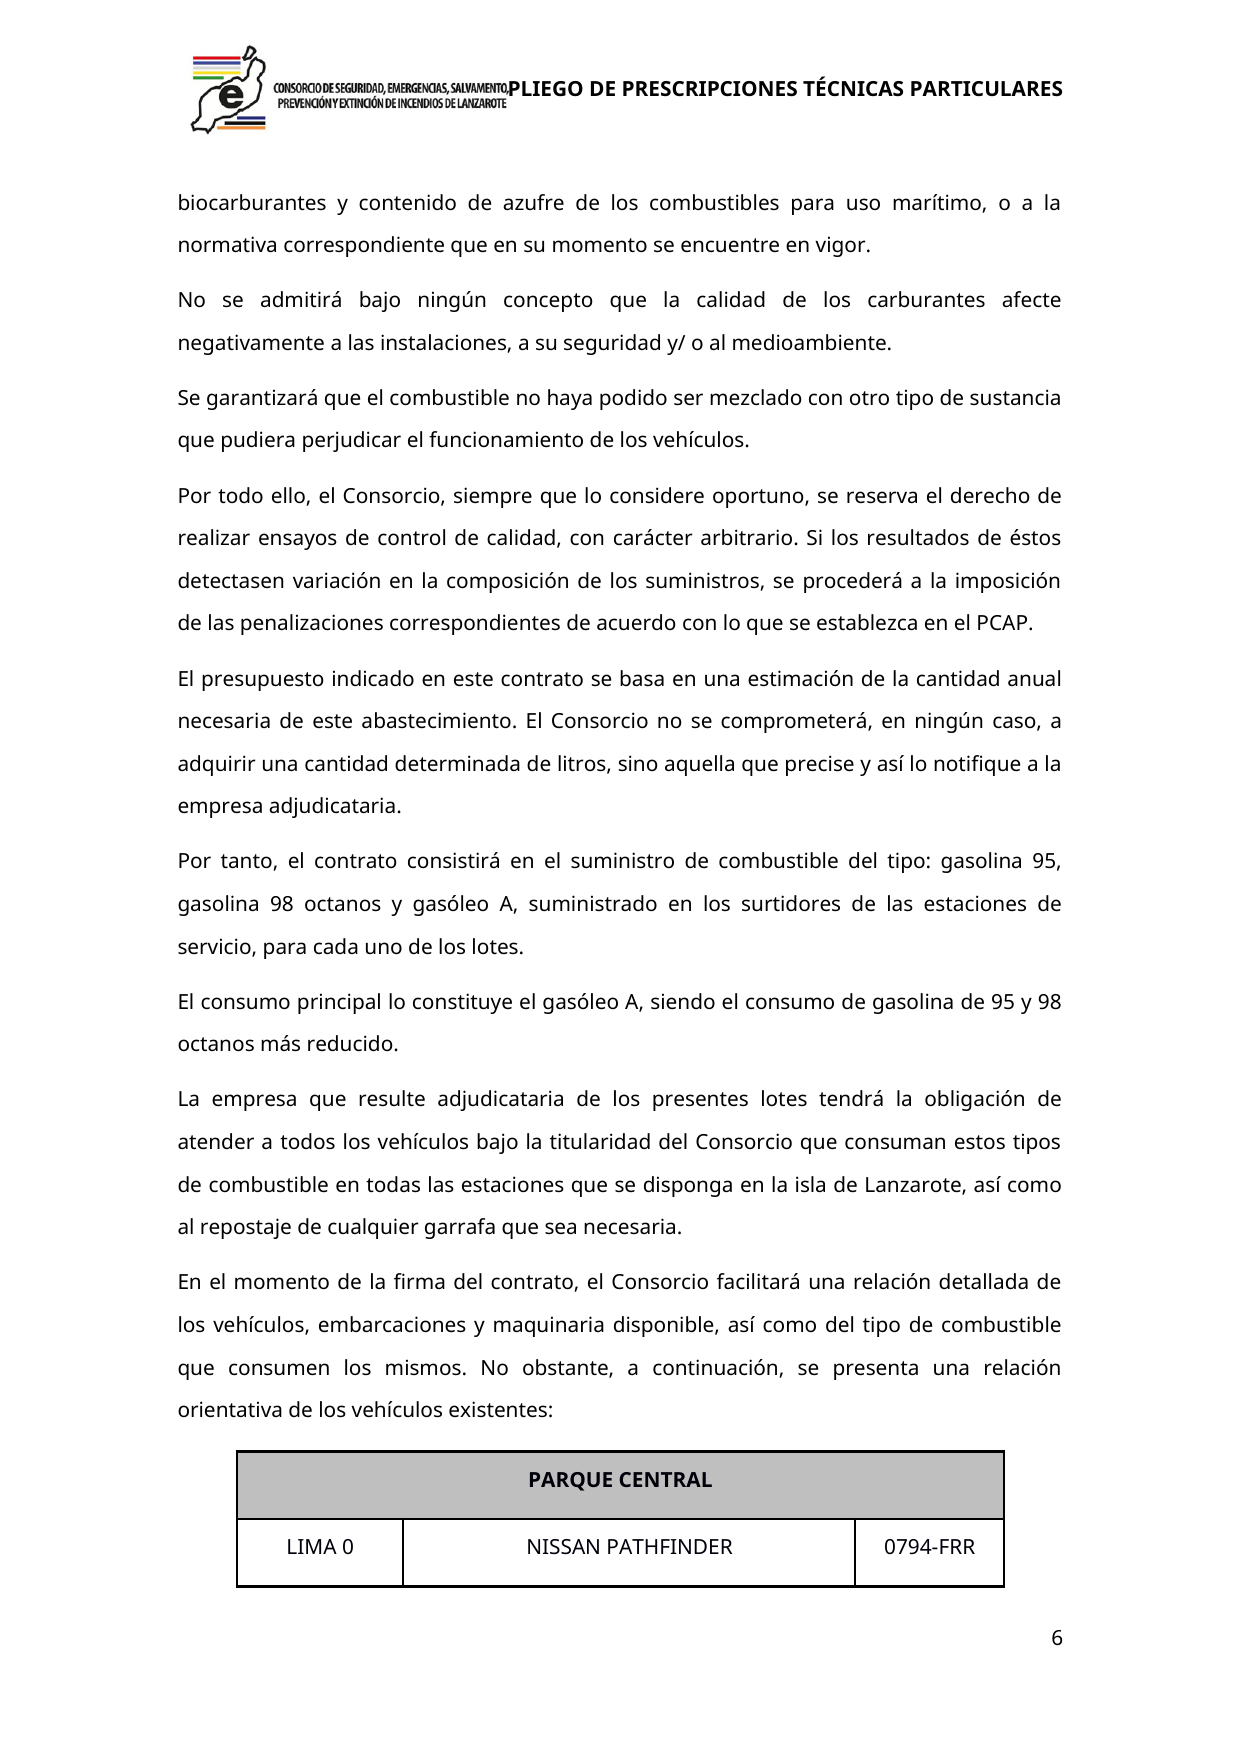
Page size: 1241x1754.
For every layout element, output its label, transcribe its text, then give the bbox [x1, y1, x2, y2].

text El presupuesto indicado en este contrato se basa en una estimación de la cantidad anual necesaria de este abastecimiento. El Consorcio no se comprometerá, en ningún caso, a adquirir una cantidad determinada de litros, sino aquella que precise y así lo notifique a la empresa adjudicataria. [177, 664, 1063, 820]
text Por tanto, el contrato consistirá en el suministro de combustible del tipo: gasolina 95, gasolina 98 octanos y gasóleo A, suministrado en los surtidores de las estaciones de servicio, para cada uno de los lotes. [177, 847, 1063, 960]
text Se garantizará que el combustible no haya podido ser mezclado con otro tipo de sustancia que pudiera perjudicar el funcionamiento de los vehículos. [177, 383, 1063, 454]
text El consumo principal lo constituye el gasóleo A, siendo el consumo de gasolina de 95 y 98 octanos más reducido. [177, 987, 1063, 1058]
table_cell 0794-FRR [856, 1520, 1003, 1585]
text Por todo ello, el Consorcio, siempre que lo considere oportuno, se reserva el derecho de realizar ensayos de control de calidad, con carácter arbitrario. Si los resultados de éstos detectasen variación en la composición de los suministros, se procederá a la imposición de las penalizaciones correspondientes de acuerdo con lo que se establezca en el PCAP. [177, 481, 1063, 637]
table_cell LIMA 0 [238, 1520, 402, 1585]
text En el momento de la firma del contrato, el Consorcio facilitará una relación detallada de los vehículos, embarcaciones y maquinaria disponible, así como del tipo de combustible que consumen los mismos. No obstante, a continuación, se presenta una relación orientativa de los vehículos existentes: [177, 1267, 1063, 1424]
text biocarburantes y contenido de azufre de los combustibles para uso marítimo, o a la normativa correspondiente que en su momento se encuentre en vigor. [177, 188, 1063, 259]
text La empresa que resulte adjudicataria de los presentes lotes tendrá la obligación de atender a todos los vehículos bajo la titularidad del Consorcio que consuman estos tipos de combustible en todas las estaciones que se disponga en la isla de Lanzarote, así como al repostaje de cualquier garrafa que sea necesaria. [177, 1084, 1063, 1241]
text No se admitirá bajo ningún concepto que la calidad de los carburantes afecte negativamente a las instalaciones, a su seguridad y/ o al medioambiente. [177, 285, 1063, 356]
table_header PARQUE CENTRAL [238, 1453, 1003, 1518]
picture [177, 37, 519, 148]
table_cell NISSAN PATHFINDER [404, 1520, 854, 1585]
